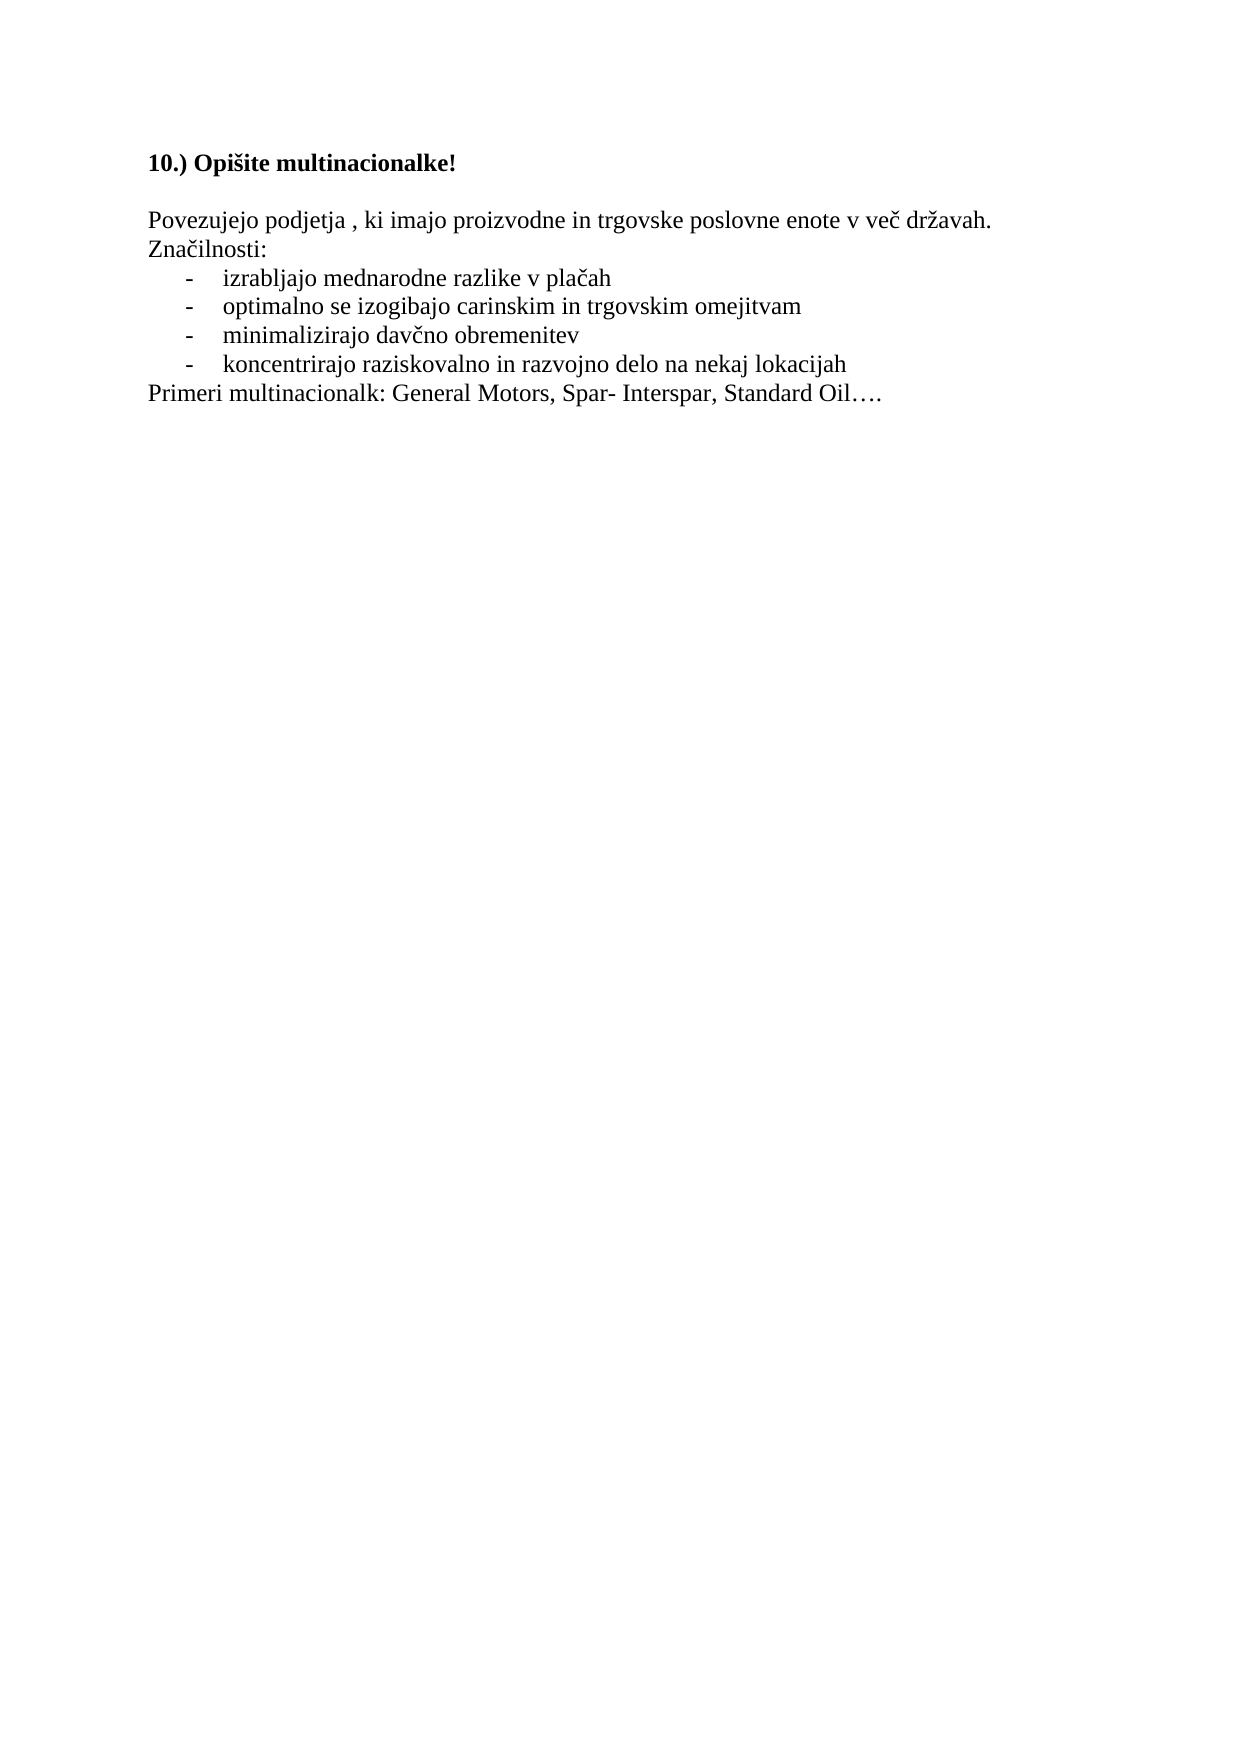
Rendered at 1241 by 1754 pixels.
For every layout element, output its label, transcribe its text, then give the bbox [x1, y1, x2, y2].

text Značilnosti: [148, 234, 1093, 263]
list optimalno se izogibajo carinskim in trgovskim omejitvam [185, 291, 1093, 320]
text Povezujejo podjetja , ki imajo proizvodne in trgovske poslovne enote v več državah. [148, 205, 1093, 234]
text Primeri multinacionalk: General Motors, Spar- Interspar, Standard Oil…. [148, 378, 1093, 406]
list izrabljajo mednarodne razlike v plačah [185, 263, 1093, 291]
text 10.) Opišite multinacionalke! [148, 148, 1093, 176]
list koncentrirajo raziskovalno in razvojno delo na nekaj lokacijah [185, 349, 1093, 378]
list minimalizirajo davčno obremenitev [185, 320, 1093, 349]
